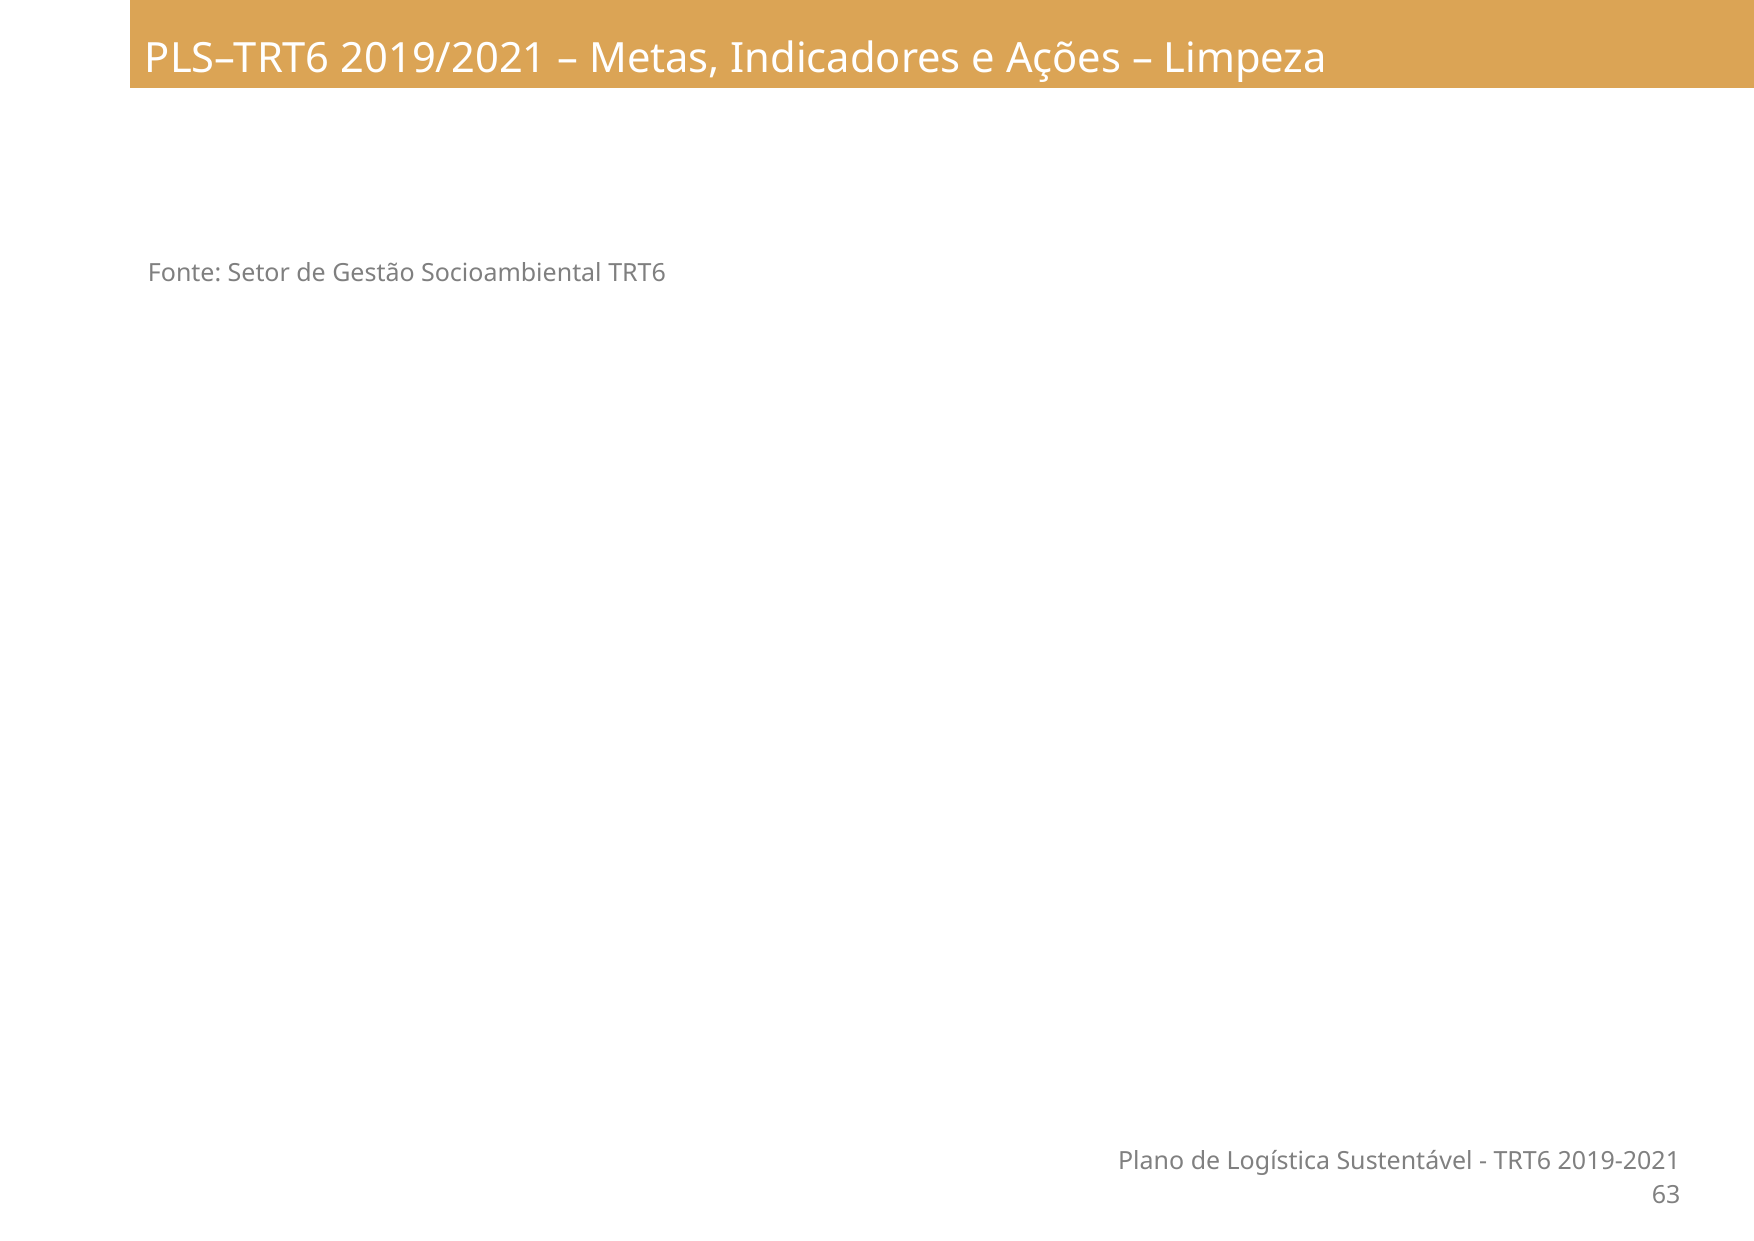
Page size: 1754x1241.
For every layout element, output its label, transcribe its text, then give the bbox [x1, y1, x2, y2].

text Fonte: Setor de Gestão Socioambiental TRT6 [148, 254, 1665, 288]
